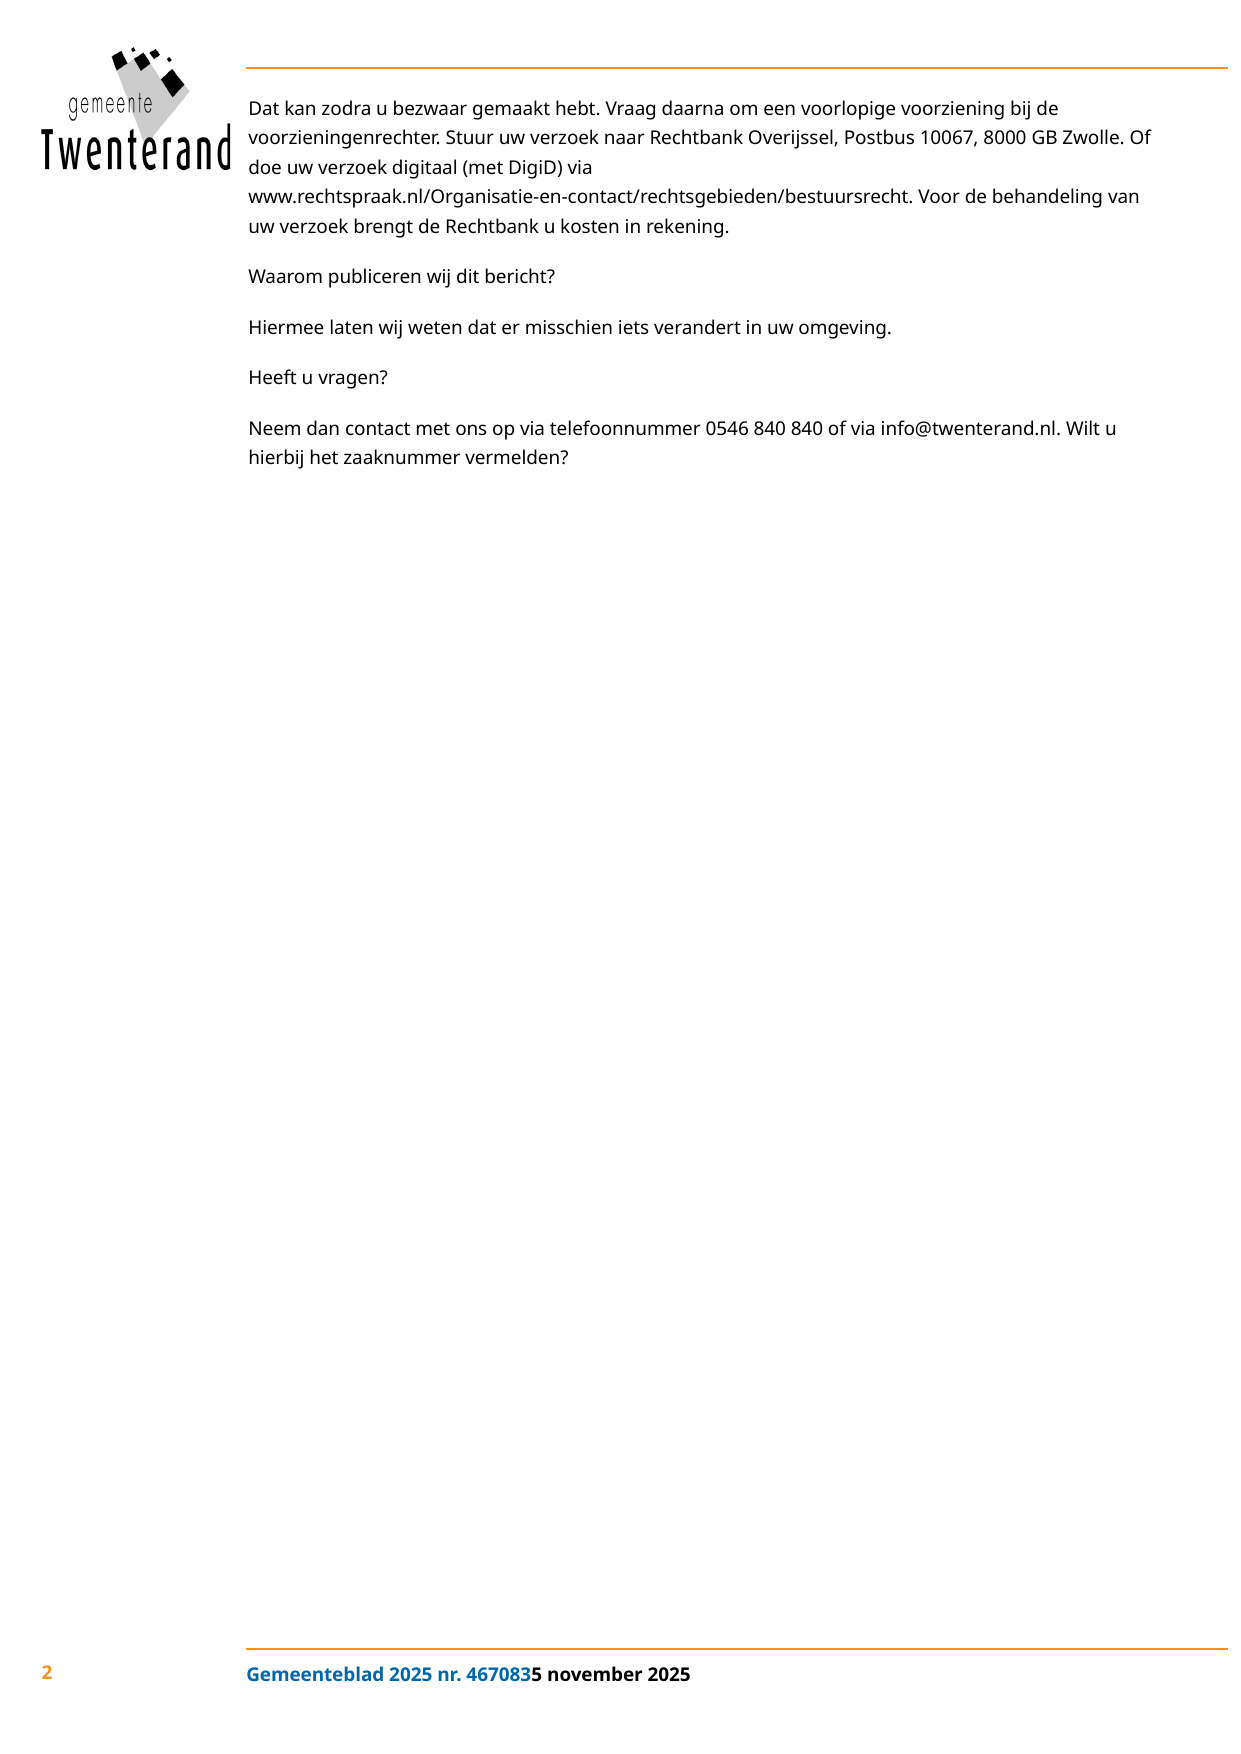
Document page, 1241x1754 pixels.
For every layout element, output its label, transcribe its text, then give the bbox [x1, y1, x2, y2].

text Neem dan contact met ons op via telefoonnummer 0546 840 840 of via info@twenterand.nl. Wilt u hierbij het zaaknummer vermelden? [248, 415, 1152, 470]
text Heeft u vragen? [248, 364, 1152, 390]
picture [41, 47, 231, 172]
text Hiermee laten wij weten dat er misschien iets verandert in uw omgeving. [248, 314, 1152, 340]
text Dat kan zodra u bezwaar gemaakt hebt. Vraag daarna om een voorlopige voorziening bij de voorzieningenrechter. Stuur uw verzoek naar Rechtbank Overijssel, Postbus 10067, 8000 GB Zwolle. Of doe uw verzoek digitaal (met DigiD) via www.rechtspraak.nl/Organisatie-en-contact/rechtsgebieden/bestuursrecht. Voor de behandeling van uw verzoek brengt de Rechtbank u kosten in rekening. [248, 95, 1152, 239]
text Waarom publiceren wij dit bericht? [248, 263, 1152, 289]
